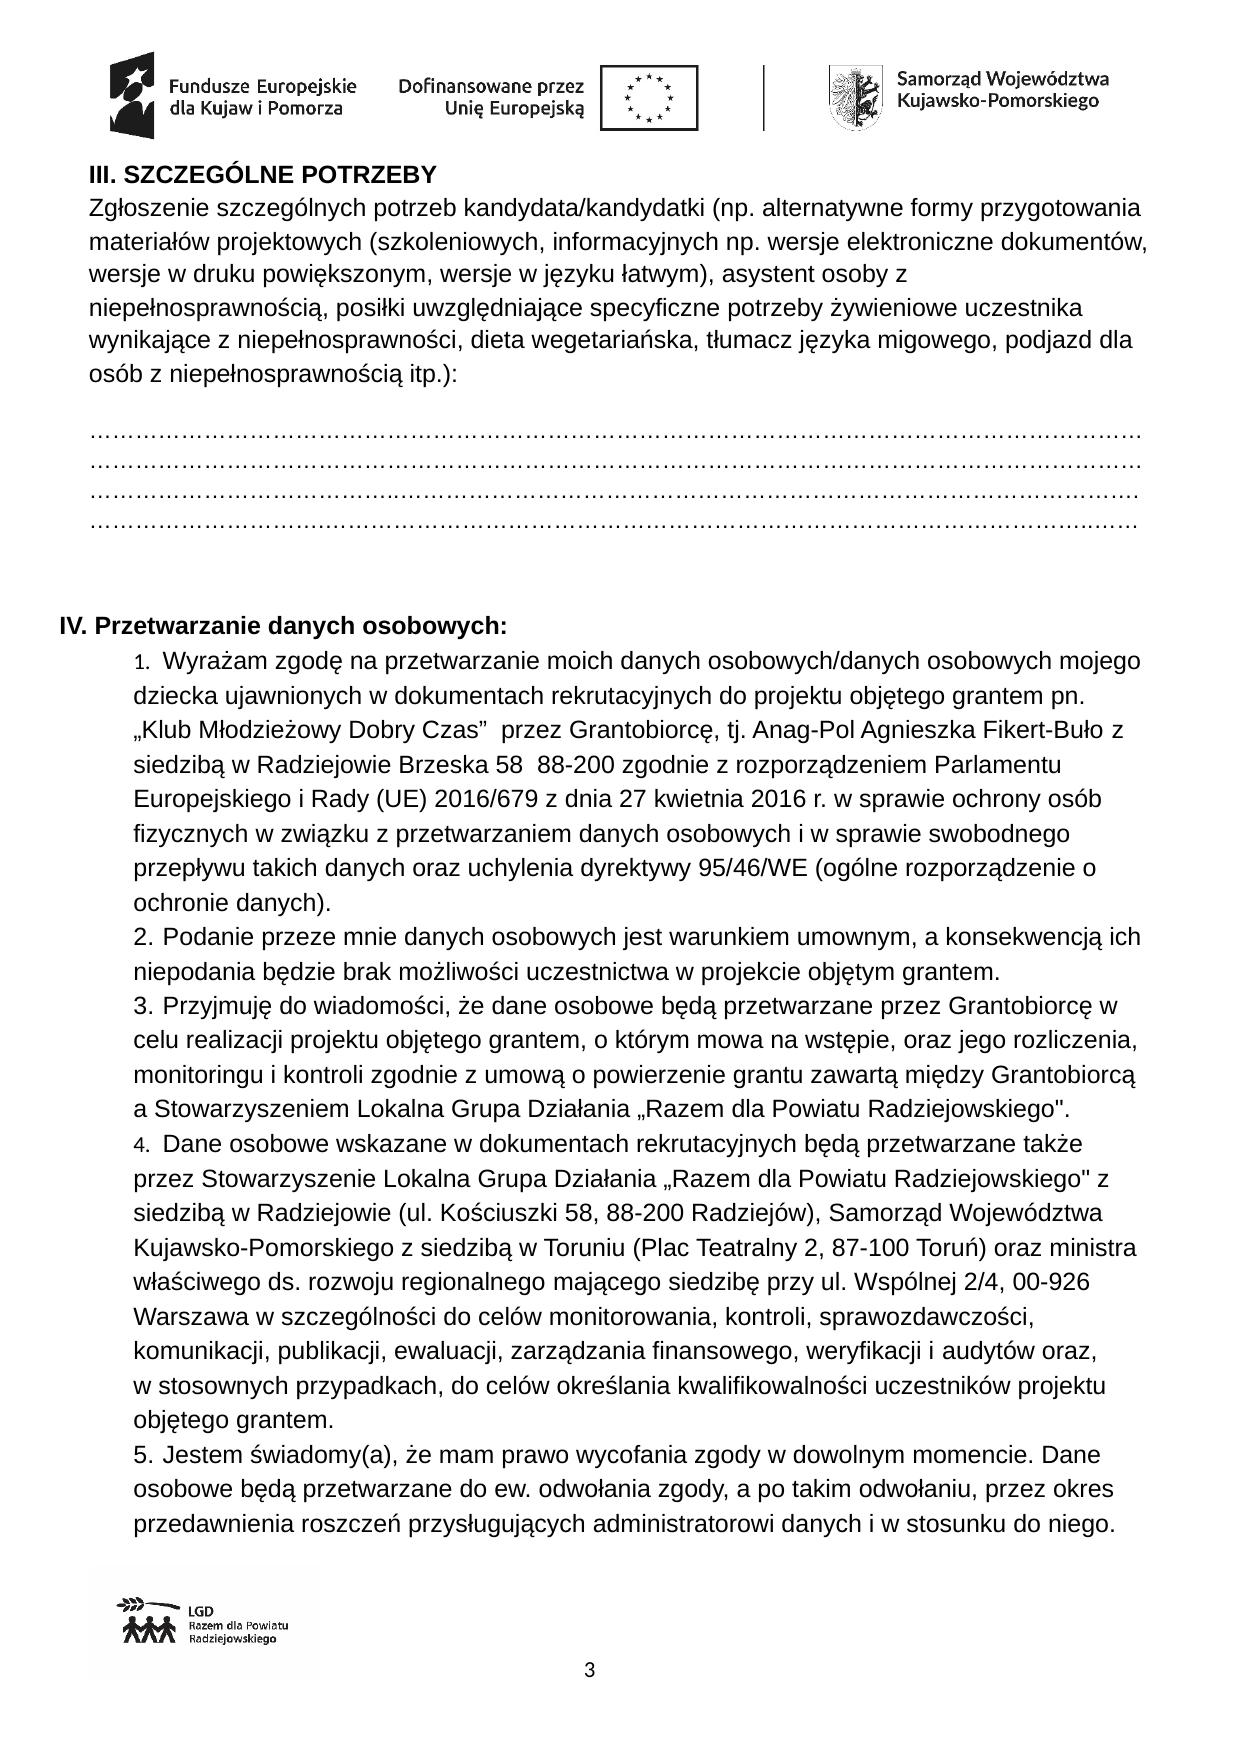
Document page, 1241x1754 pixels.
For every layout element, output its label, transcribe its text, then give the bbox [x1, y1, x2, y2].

text ………………………………………………………………………………………………………………………………………………………………………………………………………………………………………………………………………………………..…………………………………………………………………………………….………………………….………………………………………………………………………………………..…… [89, 417, 1152, 533]
text IV. Przetwarzanie danych osobowych: [59, 611, 1152, 640]
text III. SZCZEGÓLNE POTRZEBY Zgłoszenie szczególnych potrzeb kandydata/kandydatki (np. alternatywne formy przygotowania materiałów projektowych (szkoleniowych, informacyjnych np. wersje elektroniczne dokumentów, wersje w druku powiększonym, wersje w języku łatwym), asystent osoby z niepełnosprawnością, posiłki uwzględniające specyficzne potrzeby żywieniowe uczestnika wynikające z niepełnosprawności, dieta wegetariańska, tłumacz języka migowego, podjazd dla osób z niepełnosprawnością itp.): [89, 161, 1152, 387]
list Przyjmuję do wiadomości, że dane osobowe będą przetwarzane przez Grantobiorcę w celu realizacji projektu objętego grantem, o którym mowa na wstępie, oraz jego rozliczenia, monitoringu i kontroli zgodnie z umową o powierzenie grantu zawartą między Grantobiorcą a Stowarzyszeniem Lokalna Grupa Działania „Razem dla Powiatu Radziejowskiego". [133, 991, 1152, 1123]
picture [88, 29, 1152, 161]
list Podanie przeze mnie danych osobowych jest warunkiem umownym, a konsekwencją ich niepodania będzie brak możliwości uczestnictwa w projekcie objętym grantem. [133, 922, 1152, 985]
list Jestem świadomy(a), że mam prawo wycofania zgody w dowolnym momencie. Dane osobowe będą przetwarzane do ew. odwołania zgody, a po takim odwołaniu, przez okres przedawnienia roszczeń przysługujących administratorowi danych i w stosunku do niego. [133, 1439, 1152, 1537]
list Dane osobowe wskazane w dokumentach rekrutacyjnych będą przetwarzane także przez Stowarzyszenie Lokalna Grupa Działania „Razem dla Powiatu Radziejowskiego" z siedzibą w Radziejowie (ul. Kościuszki 58, 88-200 Radziejów), Samorząd Województwa Kujawsko-Pomorskiego z siedzibą w Toruniu (Plac Teatralny 2, 87-100 Toruń) oraz ministra właściwego ds. rozwoju regionalnego mającego siedzibę przy ul. Wspólnej 2/4, 00-926 Warszawa w szczególności do celów monitorowania, kontroli, sprawozdawczości, komunikacji, publikacji, ewaluacji, zarządzania finansowego, weryfikacji i audytów oraz, w stosownych przypadkach, do celów określania kwalifikowalności uczestników projektu objętego grantem. [133, 1129, 1152, 1434]
picture [88, 1565, 320, 1678]
list Wyrażam zgodę na przetwarzanie moich danych osobowych/danych osobowych mojego dziecka ujawnionych w dokumentach rekrutacyjnych do projektu objętego grantem pn. „Klub Młodzieżowy Dobry Czas” przez Grantobiorcę, tj. Anag-Pol Agnieszka Fikert-Buło z siedzibą w Radziejowie Brzeska 58 88-200 zgodnie z rozporządzeniem Parlamentu Europejskiego i Rady (UE) 2016/679 z dnia 27 kwietnia 2016 r. w sprawie ochrony osób fizycznych w związku z przetwarzaniem danych osobowych i w sprawie swobodnego przepływu takich danych oraz uchylenia dyrektywy 95/46/WE (ogólne rozporządzenie o ochronie danych). [133, 646, 1152, 916]
